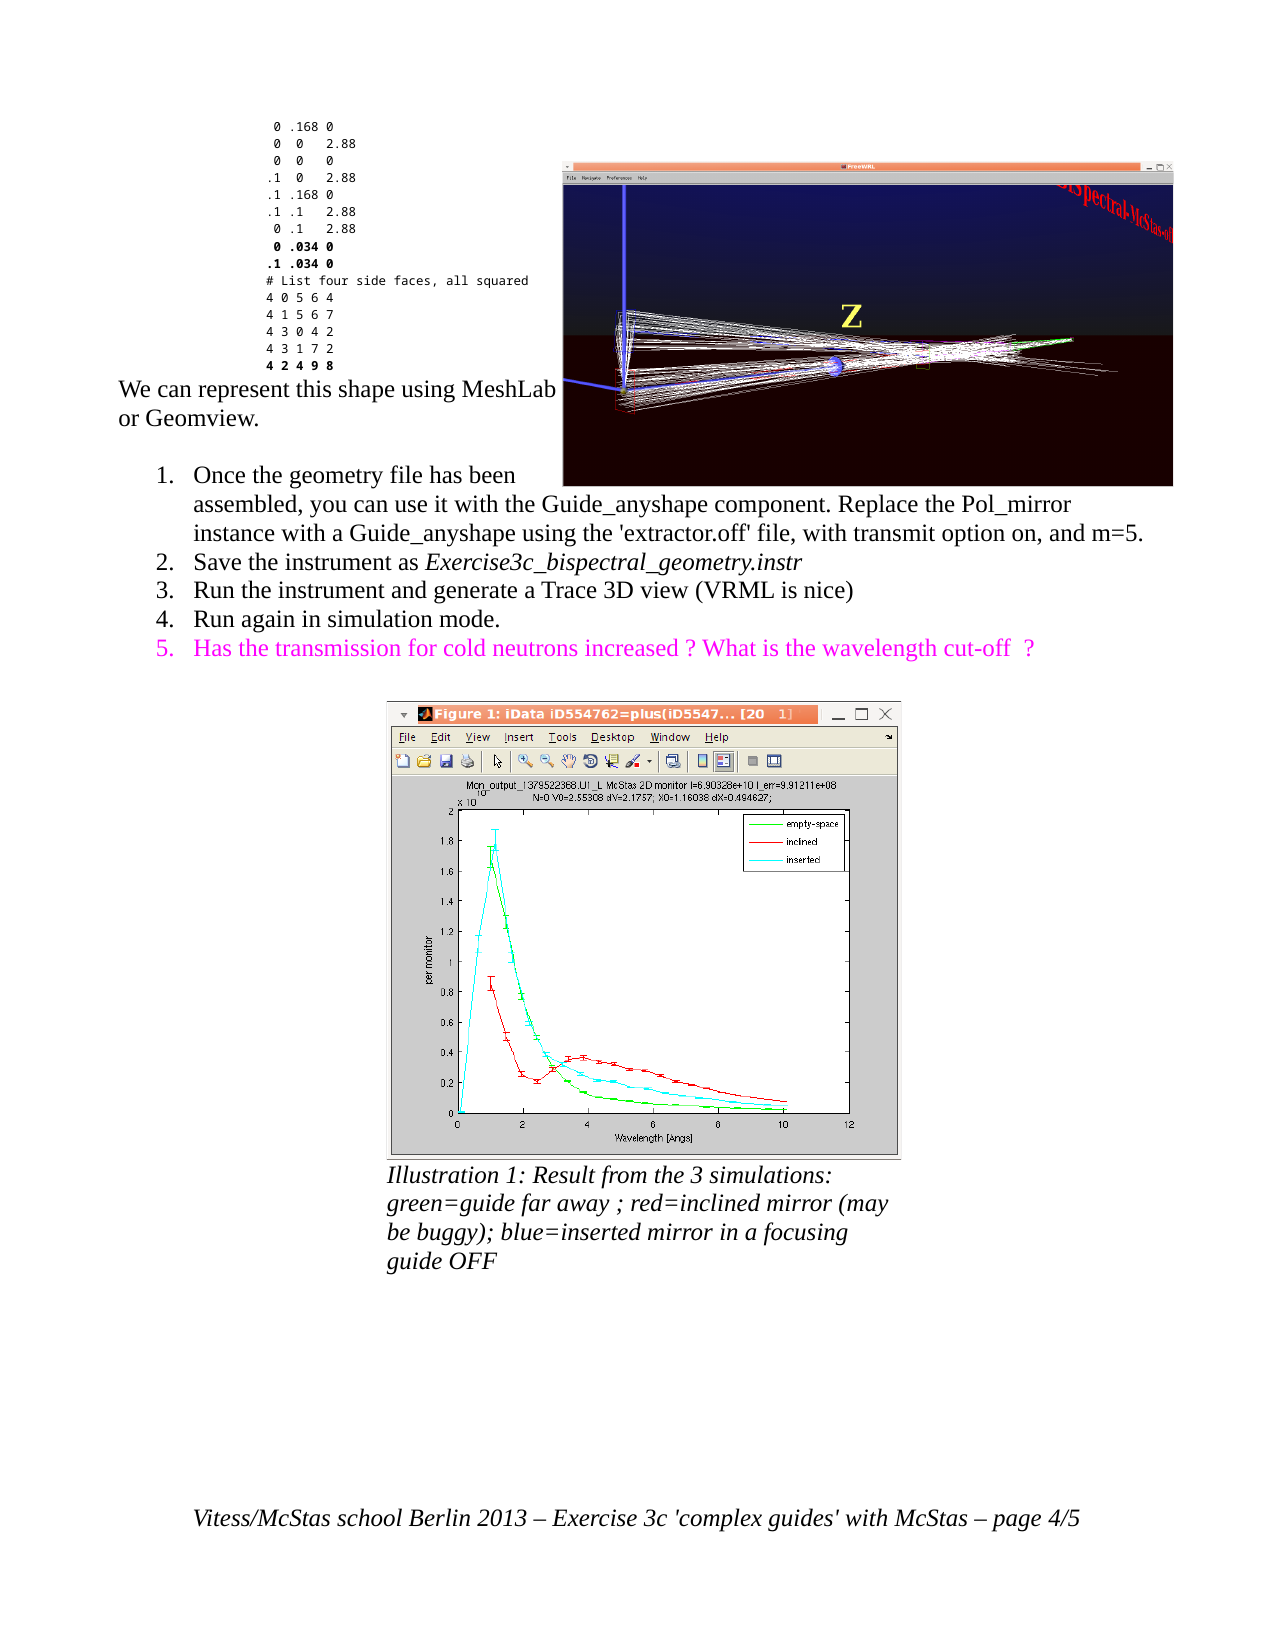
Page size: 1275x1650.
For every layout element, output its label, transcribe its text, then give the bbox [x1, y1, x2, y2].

picture [386, 701, 902, 1160]
list Once the geometry file has been assembled, you can use it with the Guide_anyshape component. Replace the Pol_mirror instance with a Guide_anyshape using the 'extractor.off' file, with transmit option on, and m=5. [156, 461, 1157, 547]
list Run the instrument and generate a Trace 3D view (VRML is nice) [156, 576, 1157, 604]
text 0 0 2.88 [266, 135, 1157, 152]
text # List four side faces, all squared [266, 272, 562, 289]
list Save the instrument as Exercise3c_bispectral_geometry.instr [156, 547, 1157, 576]
picture [562, 161, 1174, 487]
text 0 0 0 [266, 152, 1157, 169]
text We can represent this shape using MeshLab or Geomview. [118, 374, 562, 432]
text 0 .1 2.88 [266, 221, 562, 238]
list Has the transmission for cold neutrons increased ? What is the wavelength cut-off ? [156, 633, 1157, 662]
text .1 0 2.88 [266, 169, 562, 186]
text Illustration 1: Result from the 3 simulations: green=guide far away ; red=inclined mirror (may be buggy); blue=inserted mirror in a focusing guide OFF [387, 1160, 901, 1275]
text .1 .034 0 [266, 255, 562, 272]
list Run again in simulation mode. [156, 604, 1157, 633]
text 4 0 5 6 4 [266, 289, 562, 306]
text 4 3 0 4 2 [266, 323, 562, 340]
text 4 3 1 7 2 [266, 340, 562, 357]
text 4 1 5 6 7 [266, 306, 562, 323]
text .1 .168 0 [266, 186, 562, 203]
text 0 .168 0 [266, 118, 1157, 135]
text 0 .034 0 [266, 238, 562, 255]
text .1 .1 2.88 [266, 203, 562, 221]
text 4 2 4 9 8 [266, 357, 562, 374]
